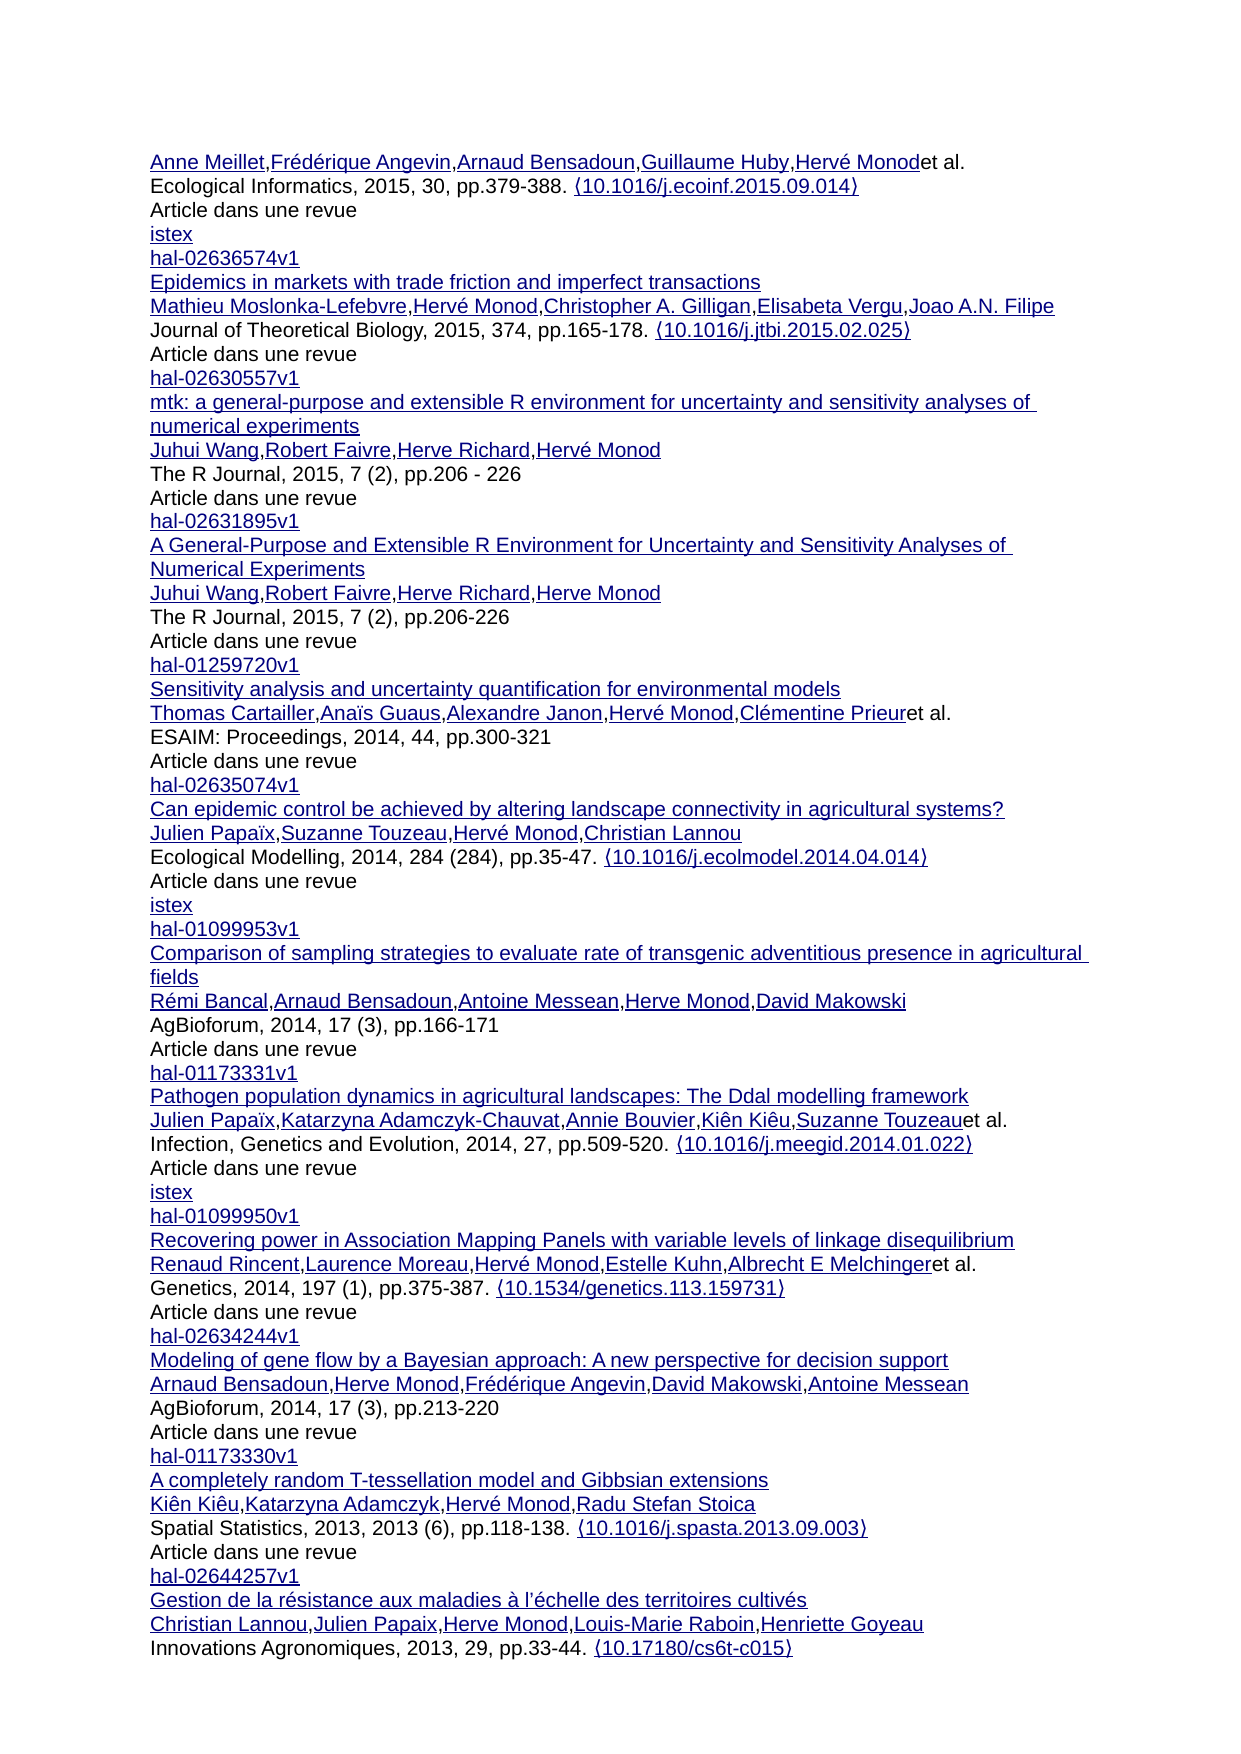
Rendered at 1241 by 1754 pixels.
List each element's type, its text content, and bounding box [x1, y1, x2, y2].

table_cell Recovering power in Association Mapping Panels with variable levels of linkage disequilibrium Renaud Rincent,Laurence Moreau,Hervé Monod,Estelle Kuhn,Albrecht E Melchingeret al. Genetics, 2014, 197 (1), pp.375-387. ⟨10.1534/genetics.113.159731⟩ Article dans une revue hal-02634244v1 [150, 1228, 1090, 1348]
table_cell Can epidemic control be achieved by altering landscape connectivity in agricultural systems? Julien Papaïx,Suzanne Touzeau,Hervé Monod,Christian Lannou Ecological Modelling, 2014, 284 (284), pp.35-47. ⟨10.1016/j.ecolmodel.2014.04.014⟩ Article dans une revue istex hal-01099953v1 [150, 797, 1090, 941]
table_cell Modeling of gene flow by a Bayesian approach: A new perspective for decision support Arnaud Bensadoun,Herve Monod,Frédérique Angevin,David Makowski,Antoine Messean AgBioforum, 2014, 17 (3), pp.213-220 Article dans une revue hal-01173330v1 [150, 1348, 1090, 1468]
table_cell Pathogen population dynamics in agricultural landscapes: The Ddal modelling framework Julien Papaïx,Katarzyna Adamczyk-Chauvat,Annie Bouvier,Kiên Kiêu,Suzanne Touzeauet al. Infection, Genetics and Evolution, 2014, 27, pp.509-520. ⟨10.1016/j.meegid.2014.01.022⟩ Article dans une revue istex hal-01099950v1 [150, 1084, 1090, 1228]
table_cell mtk: a general-purpose and extensible R environment for uncertainty and sensitivity analyses of numerical experiments Juhui Wang,Robert Faivre,Herve Richard,Hervé Monod The R Journal, 2015, 7 (2), pp.206 - 226 Article dans une revue hal-02631895v1 [150, 390, 1090, 533]
table_cell Comparison of sampling strategies to evaluate rate of transgenic adventitious presence in agricultural fields Rémi Bancal,Arnaud Bensadoun,Antoine Messean,Herve Monod,David Makowski AgBioforum, 2014, 17 (3), pp.166-171 Article dans une revue hal-01173331v1 [150, 941, 1090, 1084]
table_cell A completely random T-tessellation model and Gibbsian extensions Kiên Kiêu,Katarzyna Adamczyk,Hervé Monod,Radu Stefan Stoica Spatial Statistics, 2013, 2013 (6), pp.118-138. ⟨10.1016/j.spasta.2013.09.003⟩ Article dans une revue hal-02644257v1 [150, 1468, 1090, 1587]
table_cell Epidemics in markets with trade friction and imperfect transactions Mathieu Moslonka-Lefebvre,Hervé Monod,Christopher A. Gilligan,Elisabeta Vergu,Joao A.N. Filipe Journal of Theoretical Biology, 2015, 374, pp.165-178. ⟨10.1016/j.jtbi.2015.02.025⟩ Article dans une revue hal-02630557v1 [150, 270, 1090, 389]
table_cell Gestion de la résistance aux maladies à l’échelle des territoires cultivés Christian Lannou,Julien Papaix,Herve Monod,Louis-Marie Raboin,Henriette Goyeau Innovations Agronomiques, 2013, 29, pp.33-44. ⟨10.17180/cs6t-c015⟩ [150, 1588, 1090, 1659]
table_cell Sensitivity analysis and uncertainty quantification for environmental models Thomas Cartailler,Anaïs Guaus,Alexandre Janon,Hervé Monod,Clémentine Prieuret al. ESAIM: Proceedings, 2014, 44, pp.300-321 Article dans une revue hal-02635074v1 [150, 677, 1090, 797]
table_cell A General-Purpose and Extensible R Environment for Uncertainty and Sensitivity Analyses of Numerical Experiments Juhui Wang,Robert Faivre,Herve Richard,Herve Monod The R Journal, 2015, 7 (2), pp.206-226 Article dans une revue hal-01259720v1 [150, 533, 1090, 677]
table_cell Anne Meillet,Frédérique Angevin,Arnaud Bensadoun,Guillaume Huby,Hervé Monodet al. Ecological Informatics, 2015, 30, pp.379-388. ⟨10.1016/j.ecoinf.2015.09.014⟩ Article dans une revue istex hal-02636574v1 [150, 150, 1090, 270]
